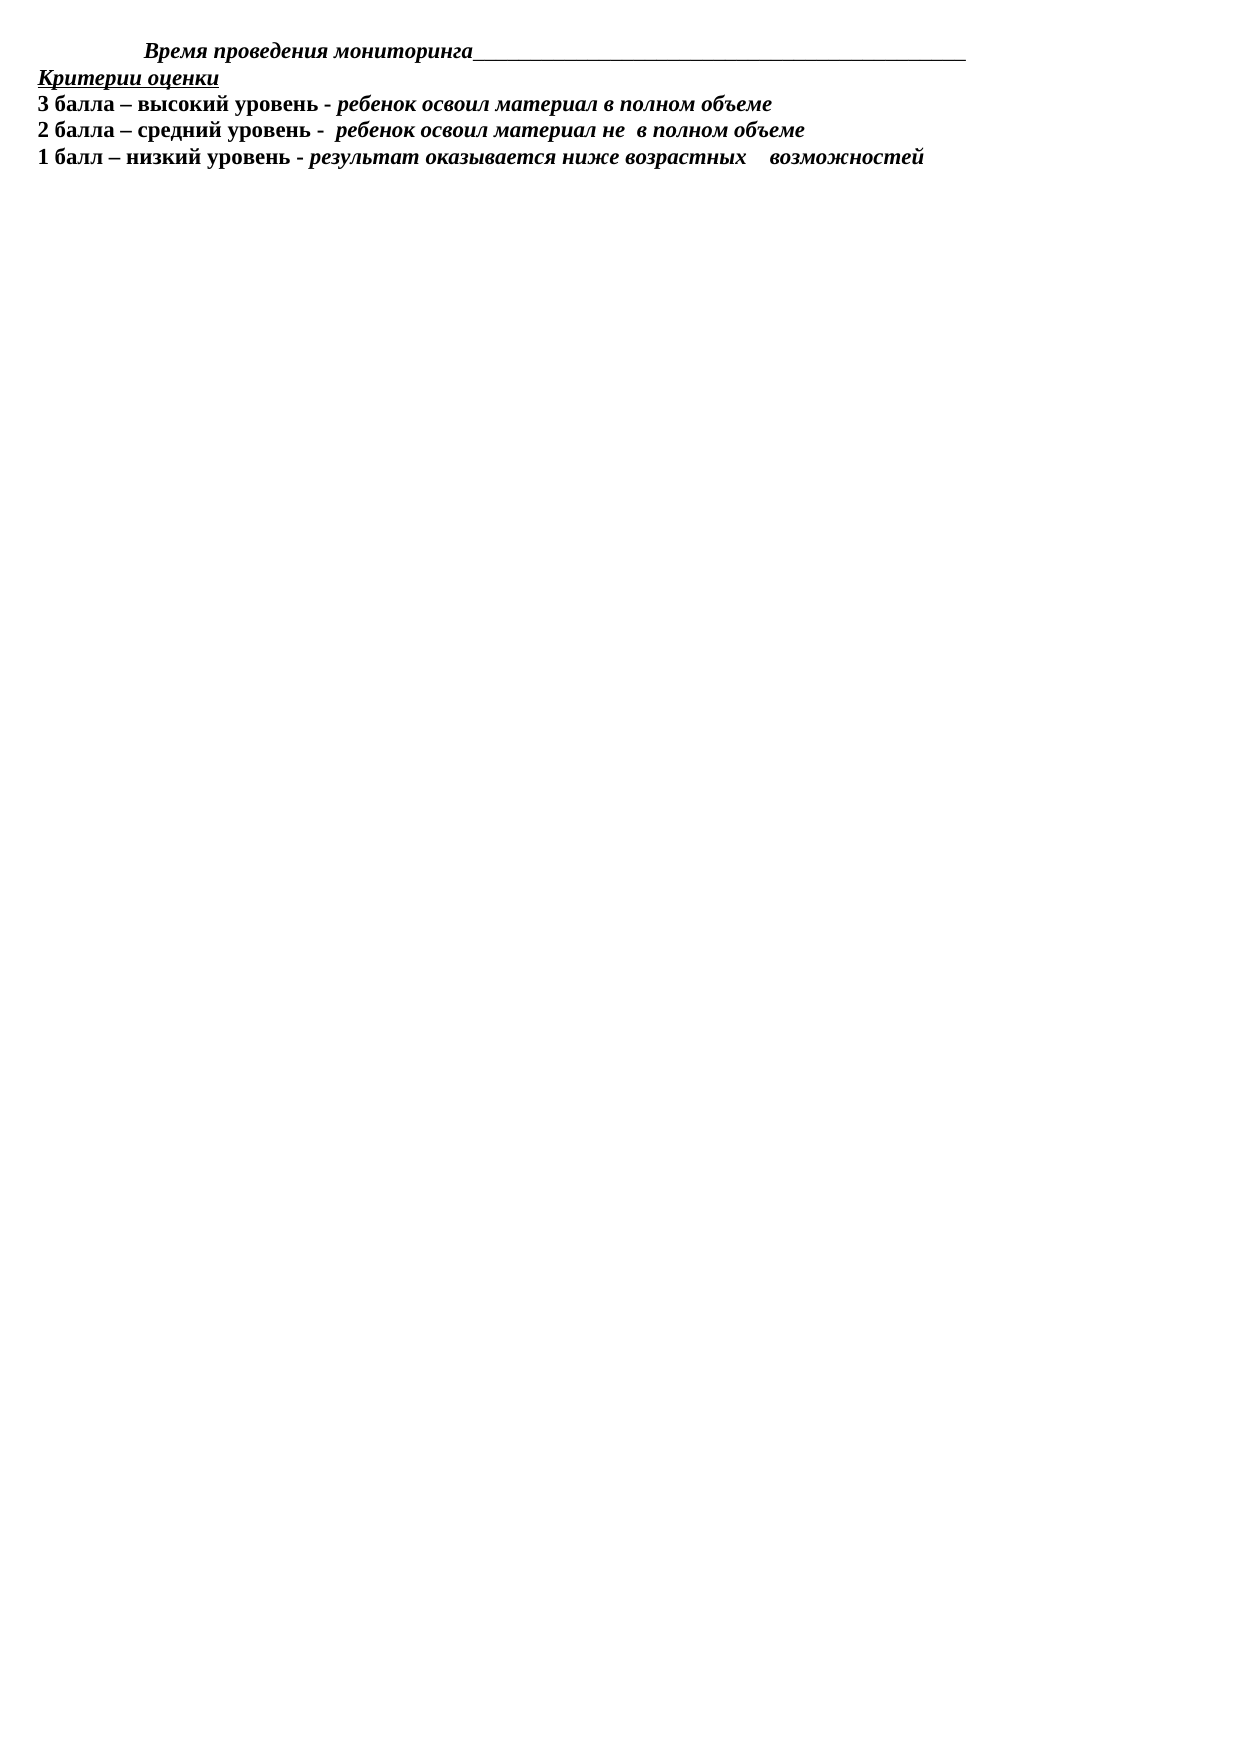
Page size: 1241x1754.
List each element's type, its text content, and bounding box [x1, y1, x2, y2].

text 3 балла – высокий уровень - ребенок освоил материал в полном объеме [37, 90, 1152, 117]
text 2 балла – средний уровень - ребенок освоил материал не в полном объеме [37, 117, 1152, 143]
text 1 балл – низкий уровень - результат оказывается ниже возрастных возможностей [37, 143, 1152, 169]
text Критерии оценки [37, 64, 1152, 90]
text Время проведения мониторинга___________________________________________ [37, 37, 1152, 64]
